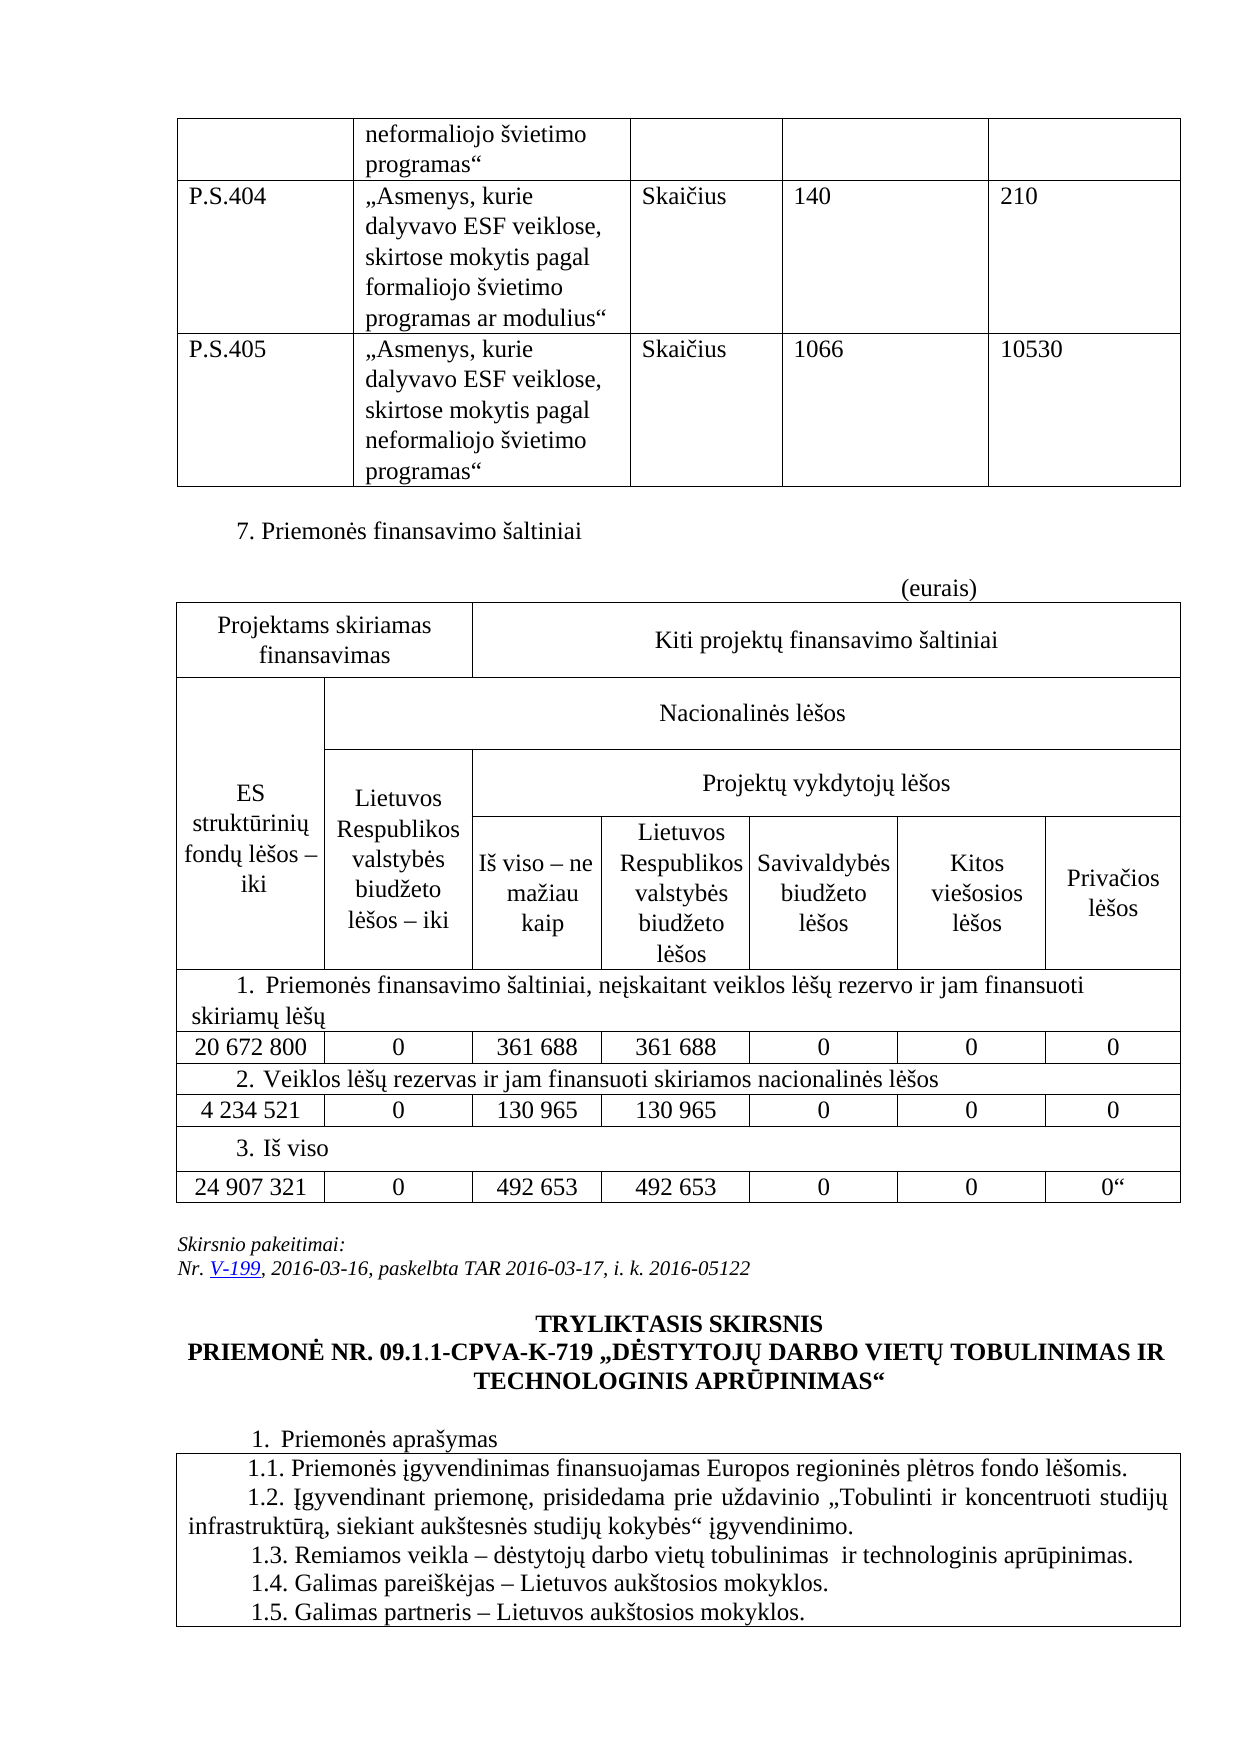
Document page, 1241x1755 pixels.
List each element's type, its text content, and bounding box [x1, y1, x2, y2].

table_cell P.S.404 [178, 181, 353, 333]
table_cell 0 [325, 1032, 472, 1063]
table_cell 492 653 [473, 1172, 601, 1202]
table_cell 1.5. Galimas partneris – Lietuvos aukštosios mokyklos. [177, 1597, 1180, 1626]
table_cell [178, 119, 353, 180]
table_cell 4 234 521 [177, 1095, 324, 1126]
table_cell 1.3. Remiamos veikla – dėstytojų darbo vietų tobulinimas ir technologinis aprūpinimas. [177, 1540, 1180, 1568]
text TECHNOLOGINIS APRŪPINIMAS“ [177, 1366, 1181, 1395]
table_cell 130 965 [473, 1095, 601, 1126]
table_cell neformaliojo švietimo programas“ [354, 119, 630, 180]
text 7. Priemonės finansavimo šaltiniai [177, 516, 1181, 545]
text Skirsnio pakeitimai: [177, 1232, 1181, 1256]
table_cell 0 [1046, 1095, 1180, 1126]
table_cell 0 [898, 1032, 1045, 1063]
table_cell 1.2. Įgyvendinant priemonę, prisidedama prie uždavinio „Tobulinti ir koncentruoti studijų infrastruktūrą, siekiant aukštesnės studijų kokybės“ įgyvendinimo. [177, 1482, 1180, 1540]
table_cell Privačios lėšos [1046, 817, 1180, 969]
table_cell Nacionalinės lėšos [325, 678, 1180, 748]
table_cell 0 [898, 1172, 1045, 1202]
table_cell 0 [898, 1095, 1045, 1126]
table_cell Savivaldybės biudžeto lėšos [750, 817, 897, 969]
table_cell 130 965 [602, 1095, 749, 1126]
table_cell [989, 119, 1180, 180]
text 1. Priemonės aprašymas [251, 1424, 1181, 1452]
table_header Kiti projektų finansavimo šaltiniai [473, 603, 1180, 677]
table_cell 492 653 [602, 1172, 749, 1202]
table_cell 0 [750, 1095, 897, 1126]
table_cell ES struktūrinių fondų lėšos – iki [177, 678, 324, 969]
table_cell 0 [325, 1172, 472, 1202]
text TRYLIKTASIS SKIRSNIS [177, 1309, 1181, 1337]
table_cell 361 688 [473, 1032, 601, 1063]
table_cell Kitos viešosios lėšos [898, 817, 1045, 969]
table_cell Lietuvos Respublikos valstybės biudžeto lėšos [602, 817, 749, 969]
table_cell 0 [1046, 1032, 1180, 1063]
table_cell 24 907 321 [177, 1172, 324, 1202]
table_cell 10530 [989, 334, 1180, 486]
table_cell Skaičius [631, 181, 782, 333]
table_cell „Asmenys, kurie dalyvavo ESF veiklose, skirtose mokytis pagal formaliojo švietimo programas ar modulius“ [354, 181, 630, 333]
text PRIEMONĖ NR. 09.1.1-CPVA-K-719 „DĖSTYTOJŲ DARBO VIETŲ TOBULINIMAS IR [177, 1337, 1181, 1366]
text Nr. V-199, 2016-03-16, paskelbta TAR 2016-03-17, i. k. 2016-05122 [177, 1256, 1181, 1280]
table_cell Iš viso – ne mažiau kaip [473, 817, 601, 969]
table_cell 20 672 800 [177, 1032, 324, 1063]
table_cell 140 [783, 181, 988, 333]
table_cell 3. Iš viso [177, 1127, 1180, 1171]
table_cell 0 [325, 1095, 472, 1126]
table_cell 2. Veiklos lėšų rezervas ir jam finansuoti skiriamos nacionalinės lėšos [177, 1064, 1180, 1094]
table_cell 1. Priemonės finansavimo šaltiniai, neįskaitant veiklos lėšų rezervo ir jam finansuoti skiriamų lėšų [177, 970, 1180, 1031]
table_cell 1.4. Galimas pareiškėjas – Lietuvos aukštosios mokyklos. [177, 1569, 1180, 1597]
table_header 1.1. Priemonės įgyvendinimas finansuojamas Europos regioninės plėtros fondo lėšomis. [177, 1454, 1180, 1482]
table_cell 361 688 [602, 1032, 749, 1063]
table_cell „Asmenys, kurie dalyvavo ESF veiklose, skirtose mokytis pagal neformaliojo švietimo programas“ [354, 334, 630, 486]
table_cell 0 [750, 1172, 897, 1202]
table_cell Lietuvos Respublikos valstybės biudžeto lėšos – iki [325, 750, 472, 969]
table_cell Projektų vykdytojų lėšos [473, 750, 1180, 816]
table_cell 210 [989, 181, 1180, 333]
table_cell 1066 [783, 334, 988, 486]
table_header Projektams skiriamas finansavimas [177, 603, 472, 677]
table_cell P.S.405 [178, 334, 353, 486]
table_cell 0“ [1046, 1172, 1180, 1202]
table_cell Skaičius [631, 334, 782, 486]
table_cell 0 [750, 1032, 897, 1063]
table_cell [783, 119, 988, 180]
text (eurais) [177, 573, 1181, 602]
table_cell [631, 119, 782, 180]
